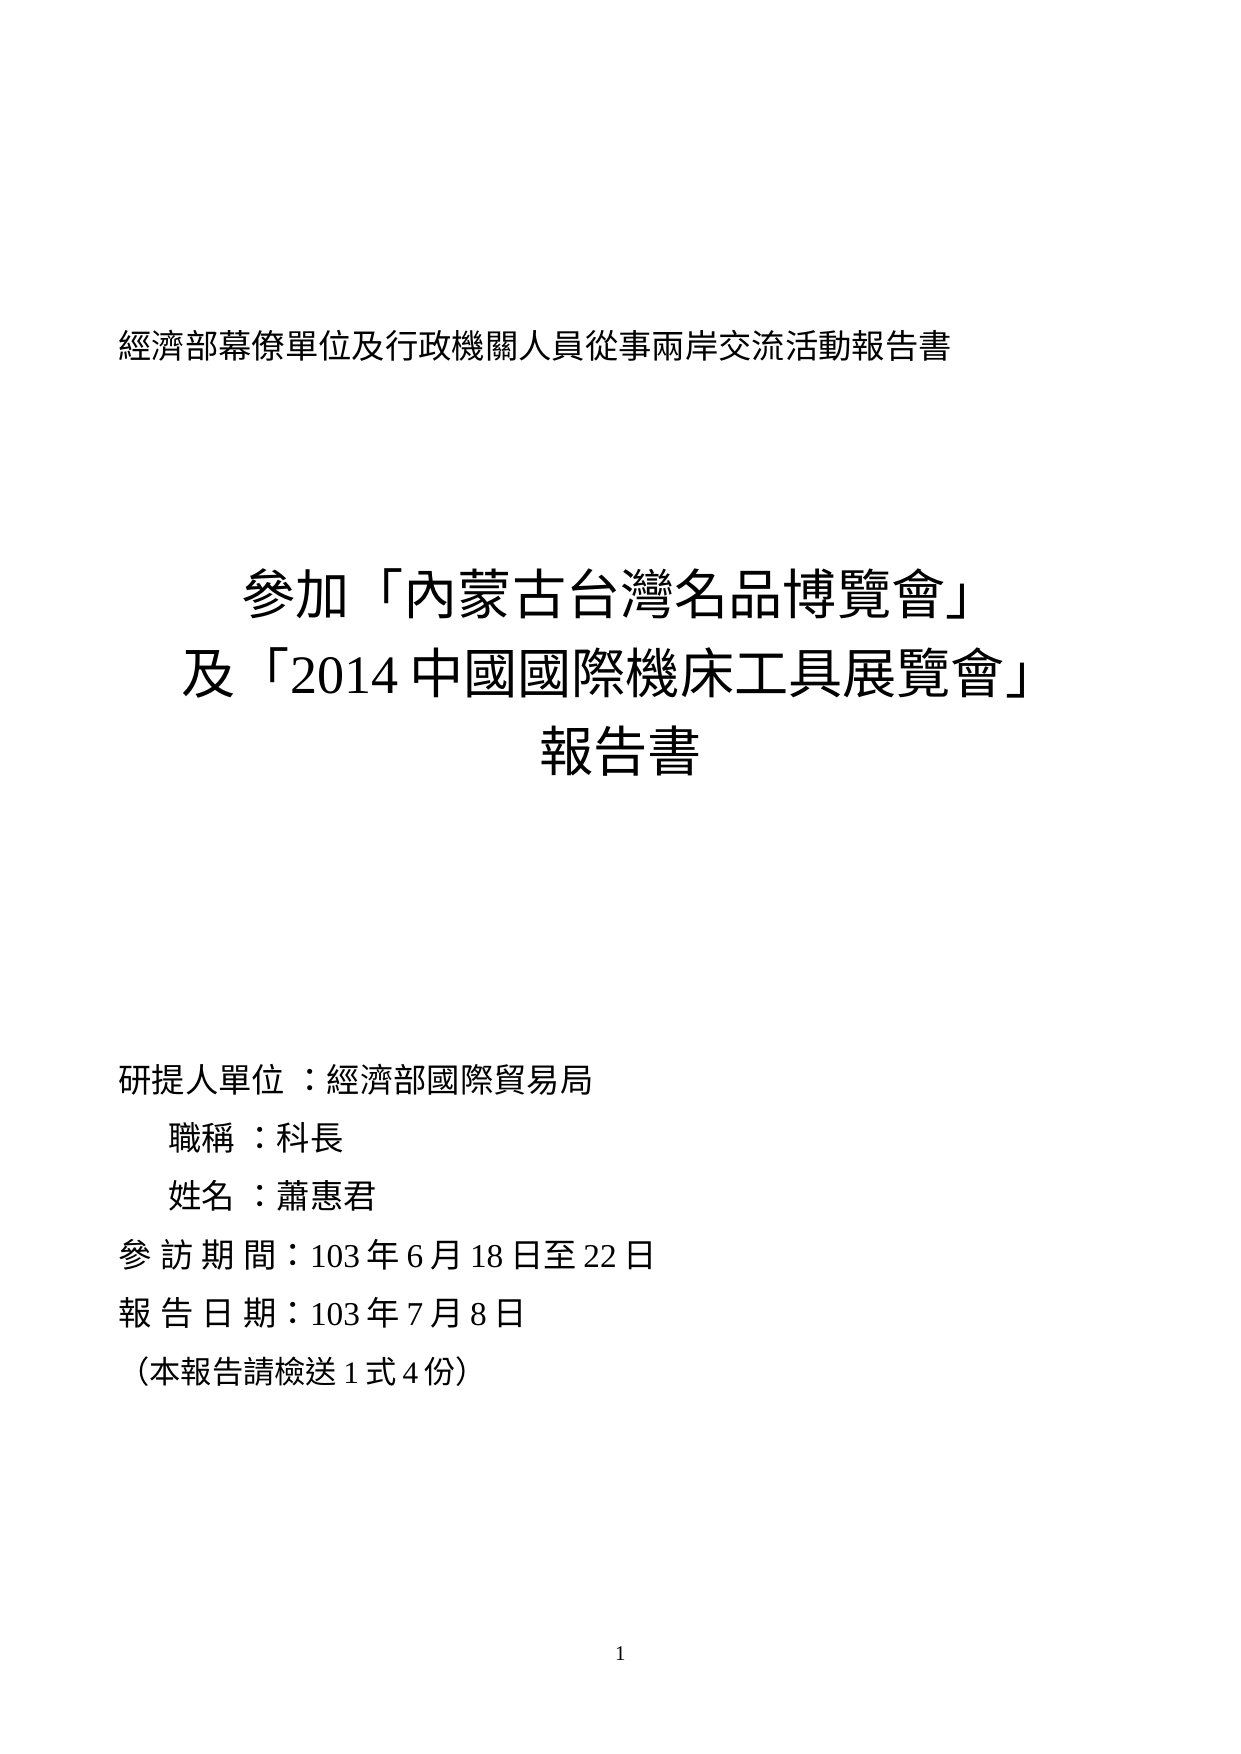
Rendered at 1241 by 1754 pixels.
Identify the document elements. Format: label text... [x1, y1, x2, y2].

text （本報告請檢送1式4份） [118, 1337, 1122, 1395]
text 職稱 ：科長 [118, 1104, 1122, 1162]
text 參 訪 期 間：103年6月18日至22日 [118, 1220, 1122, 1279]
text 報告書 [118, 709, 1122, 787]
text 經濟部幕僚單位及行政機關人員從事兩岸交流活動報告書 [118, 319, 1122, 368]
text 報 告 日 期：103年7月8日 [118, 1279, 1122, 1337]
text 姓名 ：蕭惠君 [118, 1162, 1122, 1220]
text 研提人單位 ：經濟部國際貿易局 [118, 1045, 1122, 1104]
text 及「2014中國國際機床工具展覽會」 [118, 630, 1122, 709]
text 參加「內蒙古台灣名品博覽會」 [118, 552, 1122, 630]
